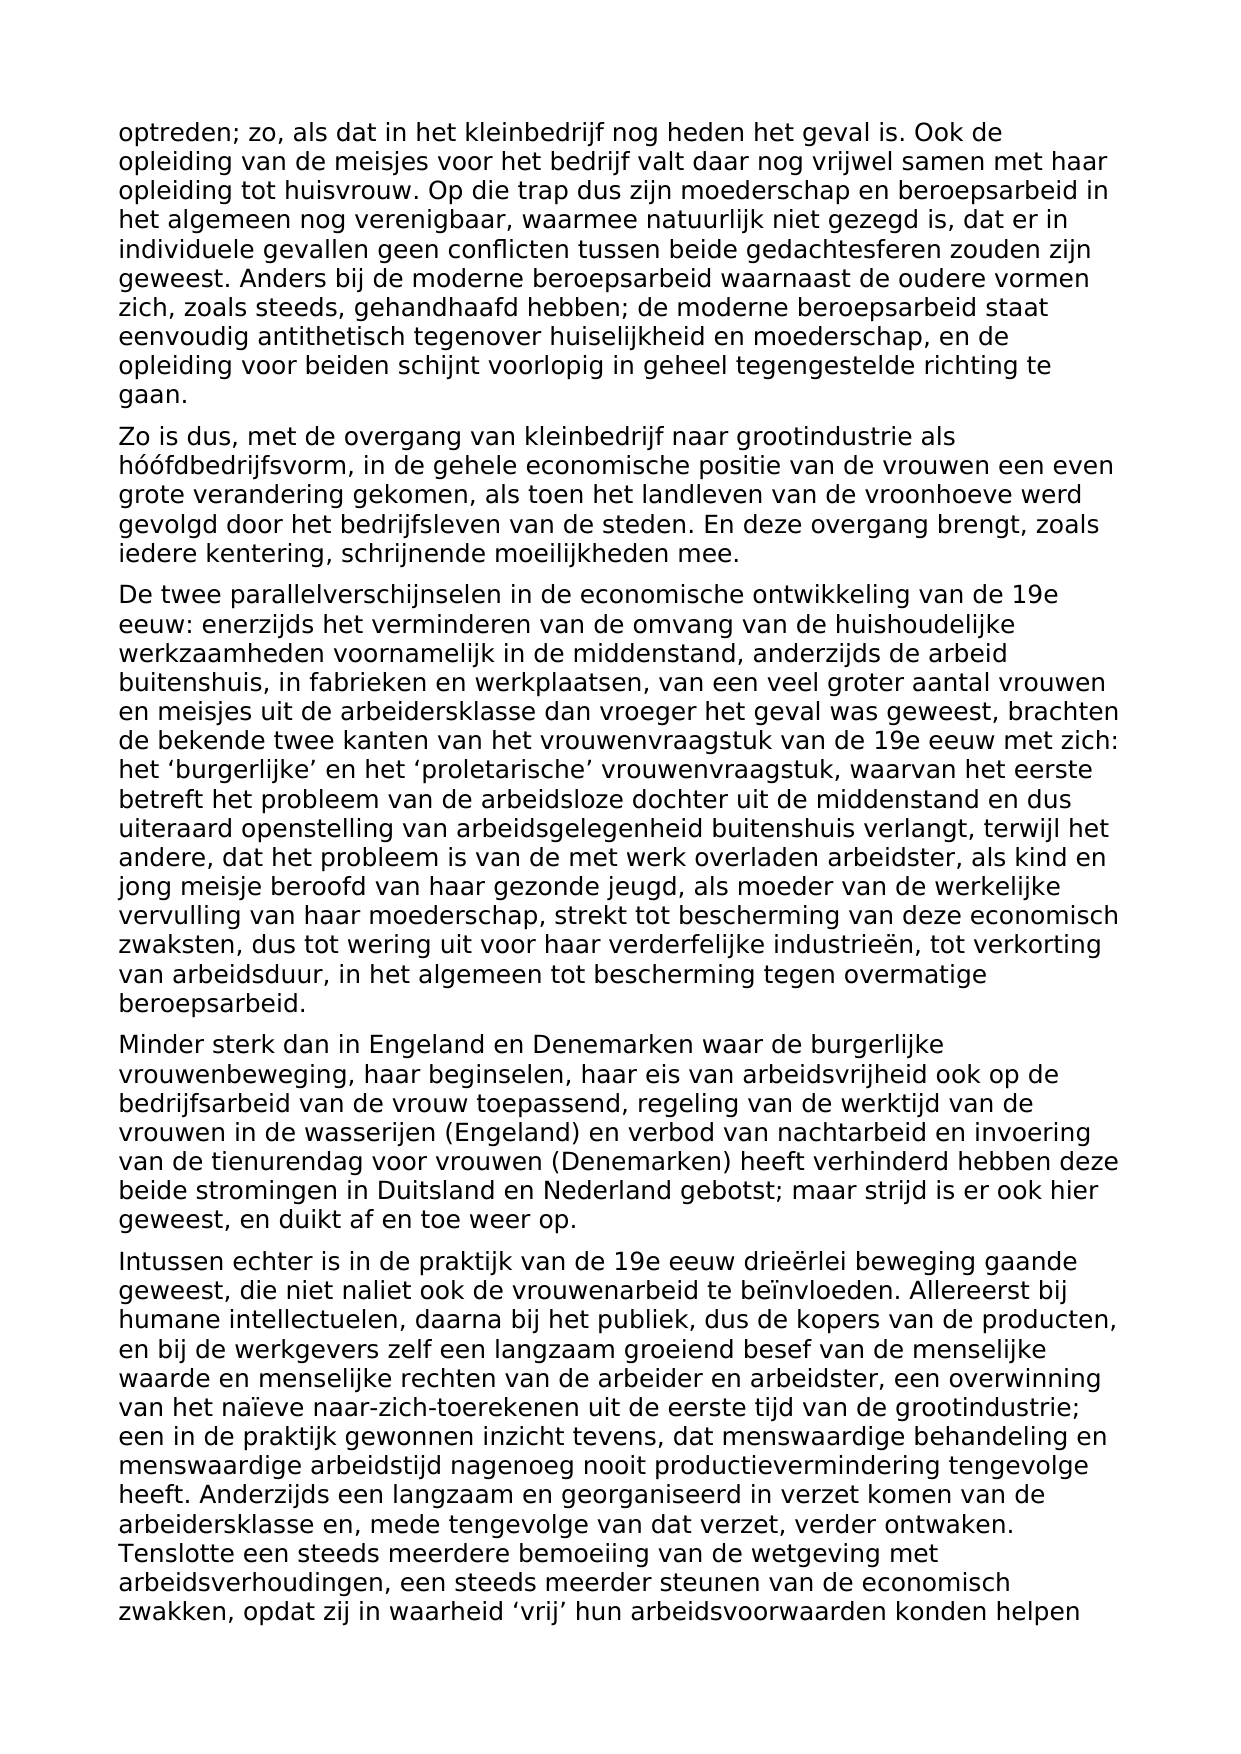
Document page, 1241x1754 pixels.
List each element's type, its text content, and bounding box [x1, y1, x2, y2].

text Minder sterk dan in Engeland en Denemarken waar de burgerlijke vrouwenbeweging, haar beginselen, haar eis van arbeidsvrijheid ook op de bedrijfsarbeid van de vrouw toepassend, regeling van de werktijd van de vrouwen in de wasserijen (Engeland) en verbod van nachtarbeid en invoering van de tienurendag voor vrouwen (Denemarken) heeft verhinderd hebben deze beide stromingen in Duitsland en Nederland gebotst; maar strijd is er ook hier geweest, en duikt af en toe weer op. [118, 1031, 1122, 1235]
text Intussen echter is in de praktijk van de 19e eeuw drieërlei beweging gaande geweest, die niet naliet ook de vrouwenarbeid te beïnvloeden. Allereerst bij humane intellectuelen, daarna bij het publiek, dus de kopers van de producten, en bij de werkgevers zelf een langzaam groeiend besef van de menselijke waarde en menselijke rechten van de arbeider en arbeidster, een overwinning van het naïeve naar-zich-toerekenen uit de eerste tijd van de grootindustrie; een in de praktijk gewonnen inzicht tevens, dat menswaardige behandeling en menswaardige arbeidstijd nagenoeg nooit productievermindering tengevolge heeft. Anderzijds een langzaam en georganiseerd in verzet komen van de arbeidersklasse en, mede tengevolge van dat verzet, verder ontwaken. Tenslotte een steeds meerdere bemoeiing van de wetgeving met arbeidsverhoudingen, een steeds meerder steunen van de economisch zwakken, opdat zij in waarheid ‘vrij’ hun arbeidsvoorwaarden konden helpen [118, 1247, 1122, 1626]
text optreden; zo, als dat in het kleinbedrijf nog heden het geval is. Ook de opleiding van de meisjes voor het bedrijf valt daar nog vrijwel samen met haar opleiding tot huisvrouw. Op die trap dus zijn moederschap en beroepsarbeid in het algemeen nog verenigbaar, waarmee natuurlijk niet gezegd is, dat er in individuele gevallen geen conflicten tussen beide gedachtesferen zouden zijn geweest. Anders bij de moderne beroepsarbeid waarnaast de oudere vormen zich, zoals steeds, gehandhaafd hebben; de moderne beroepsarbeid staat eenvoudig antithetisch tegenover huiselijkheid en moederschap, en de opleiding voor beiden schijnt voorlopig in geheel tegengestelde richting te gaan. [118, 118, 1122, 410]
text Zo is dus, met de overgang van kleinbedrijf naar grootindustrie als hóófdbedrijfsvorm, in de gehele economische positie van de vrouwen een even grote verandering gekomen, als toen het landleven van de vroonhoeve werd gevolgd door het bedrijfsleven van de steden. En deze overgang brengt, zoals iedere kentering, schrijnende moeilijkheden mee. [118, 422, 1122, 568]
text De twee parallelverschijnselen in de economische ontwikkeling van de 19e eeuw: enerzijds het verminderen van de omvang van de huishoudelijke werkzaamheden voornamelijk in de middenstand, anderzijds de arbeid buitenshuis, in fabrieken en werkplaatsen, van een veel groter aantal vrouwen en meisjes uit de arbeidersklasse dan vroeger het geval was geweest, brachten de bekende twee kanten van het vrouwenvraagstuk van de 19e eeuw met zich: het ‘burgerlijke’ en het ‘proletarische’ vrouwenvraagstuk, waarvan het eerste betreft het probleem van de arbeidsloze dochter uit de middenstand en dus uiteraard openstelling van arbeidsgelegenheid buitenshuis verlangt, terwijl het andere, dat het probleem is van de met werk overladen arbeidster, als kind en jong meisje beroofd van haar gezonde jeugd, als moeder van de werkelijke vervulling van haar moederschap, strekt tot bescherming van deze economisch zwaksten, dus tot wering uit voor haar verderfelijke industrieën, tot verkorting van arbeidsduur, in het algemeen tot bescherming tegen overmatige beroepsarbeid. [118, 581, 1122, 1018]
